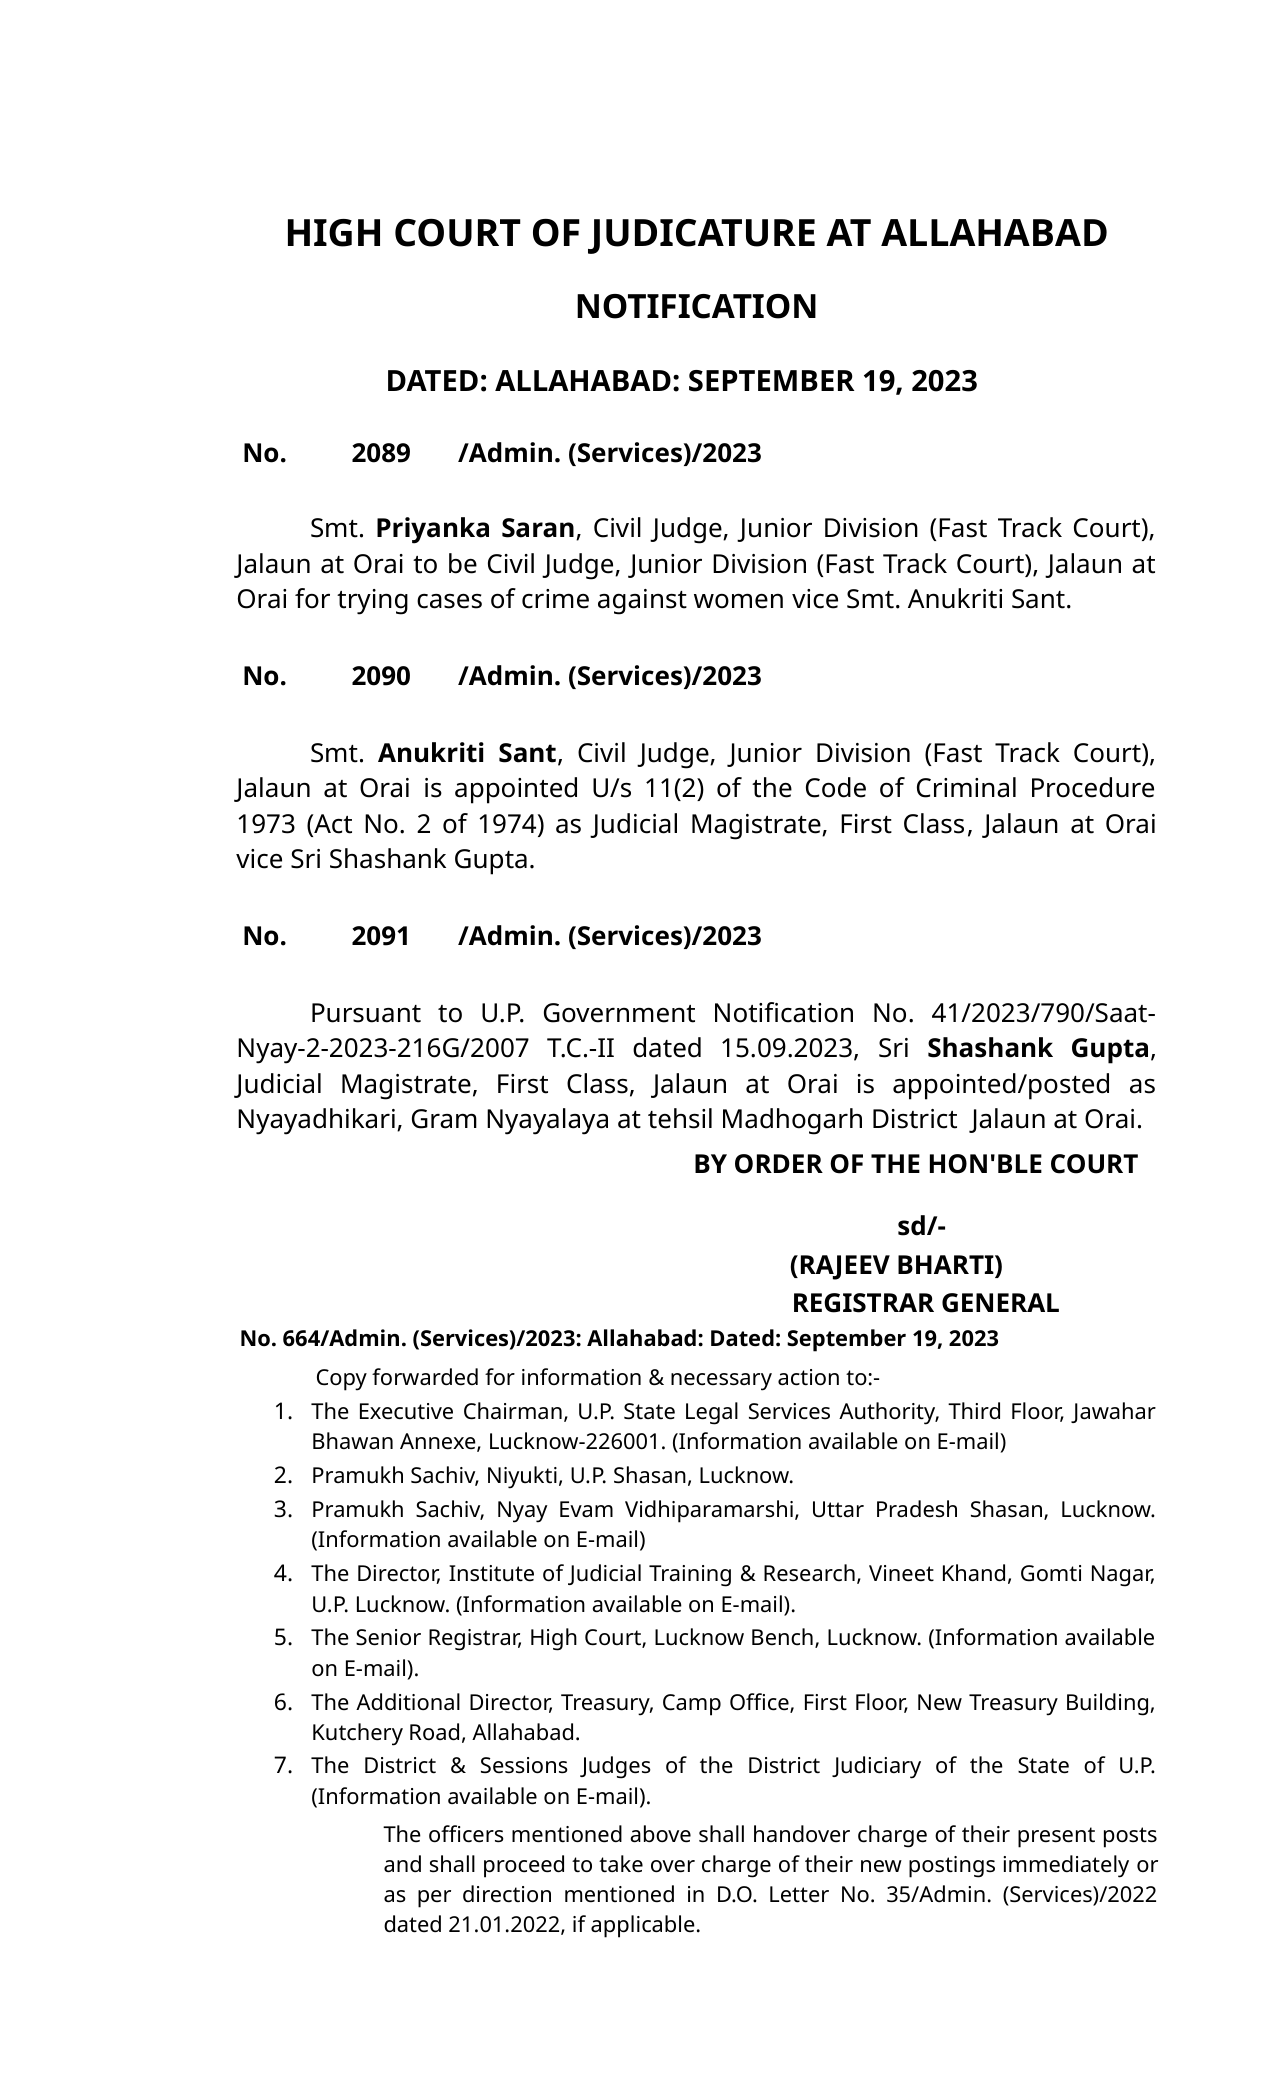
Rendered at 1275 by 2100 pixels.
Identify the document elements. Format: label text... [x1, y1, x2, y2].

text REGISTRAR GENERAL [236, 1285, 1157, 1320]
text Copy forwarded for information & necessary action to:- [236, 1362, 1157, 1392]
text Pursuant to U.P. Government Notification No. 41/2023/790/Saat-Nyay-2-2023-216G/2007 T.C.-II dated 15.09.2023, Sri Shashank Gupta, Judicial Magistrate, First Class, Jalaun at Orai is appointed/posted as Nyayadhikari, Gram Nyayalaya at tehsil Madhogarh District Jalaun at Orai. [236, 994, 1157, 1137]
list Pramukh Sachiv, Niyukti, U.P. Shasan, Lucknow. [274, 1459, 1157, 1490]
table_header /Admin. (Services)/2023 [452, 912, 795, 959]
table_header 2089 [310, 429, 452, 476]
list Pramukh Sachiv, Nyay Evam Vidhiparamarshi, Uttar Pradesh Shasan, Lucknow. (Information available on E-mail) [274, 1493, 1157, 1554]
table_header No. [236, 429, 310, 476]
table_header No. [236, 912, 310, 959]
subtitle NOTIFICATION [236, 283, 1157, 329]
text Smt. Anukriti Sant, Civil Judge, Junior Division (Fast Track Court), Jalaun at Orai is appointed U/s 11(2) of the Code of Criminal Procedure 1973 (Act No. 2 of 1974) as Judicial Magistrate, First Class, Jalaun at Orai vice Sri Shashank Gupta. [236, 734, 1157, 876]
text (RAJEEV BHARTI) [390, 1246, 1159, 1282]
table_header 2091 [310, 912, 452, 959]
list The Director, Institute of Judicial Training & Research, Vineet Khand, Gomti Nagar, U.P. Lucknow. (Information available on E-mail). [274, 1557, 1157, 1618]
table_header /Admin. (Services)/2023 [452, 429, 795, 476]
subtitle BY ORDER OF THE HON'BLE COURT [161, 1146, 1202, 1181]
list The Additional Director, Treasury, Camp Office, First Floor, New Treasury Building, Kutchery Road, Allahabad. [274, 1685, 1157, 1746]
list The Senior Registrar, High Court, Lucknow Bench, Lucknow. (Information available on E-mail). [274, 1621, 1157, 1682]
text HIGH COURT OF JUDICATURE AT ALLAHABAD [236, 207, 1157, 258]
table_header /Admin. (Services)/2023 [452, 652, 795, 699]
table_header 2090 [310, 652, 452, 699]
text No. 664/Admin. (Services)/2023: Allahabad: Dated: September 19, 2023 [239, 1323, 1157, 1353]
list The District & Sessions Judges of the District Judiciary of the State of U.P. (Information available on E-mail). [274, 1749, 1157, 1811]
text Smt. Priyanka Saran, Civil Judge, Junior Division (Fast Track Court), Jalaun at Orai to be Civil Judge, Junior Division (Fast Track Court), Jalaun at Orai for trying cases of crime against women vice Smt. Anukriti Sant. [236, 510, 1157, 616]
list The Executive Chairman, U.P. State Legal Services Authority, Third Floor, Jawahar Bhawan Annexe, Lucknow-226001. (Information available on E-mail) [274, 1395, 1157, 1456]
table_header No. [236, 652, 310, 699]
text The officers mentioned above shall handover charge of their present posts and shall proceed to take over charge of their new postings immediately or as per direction mentioned in D.O. Letter No. 35/Admin. (Services)/2022 dated 21.01.2022, if applicable. [313, 1819, 1158, 1939]
subtitle DATED: ALLAHABAD: SEPTEMBER 19, 2023 [161, 360, 1202, 400]
text sd/- [761, 1208, 1157, 1243]
